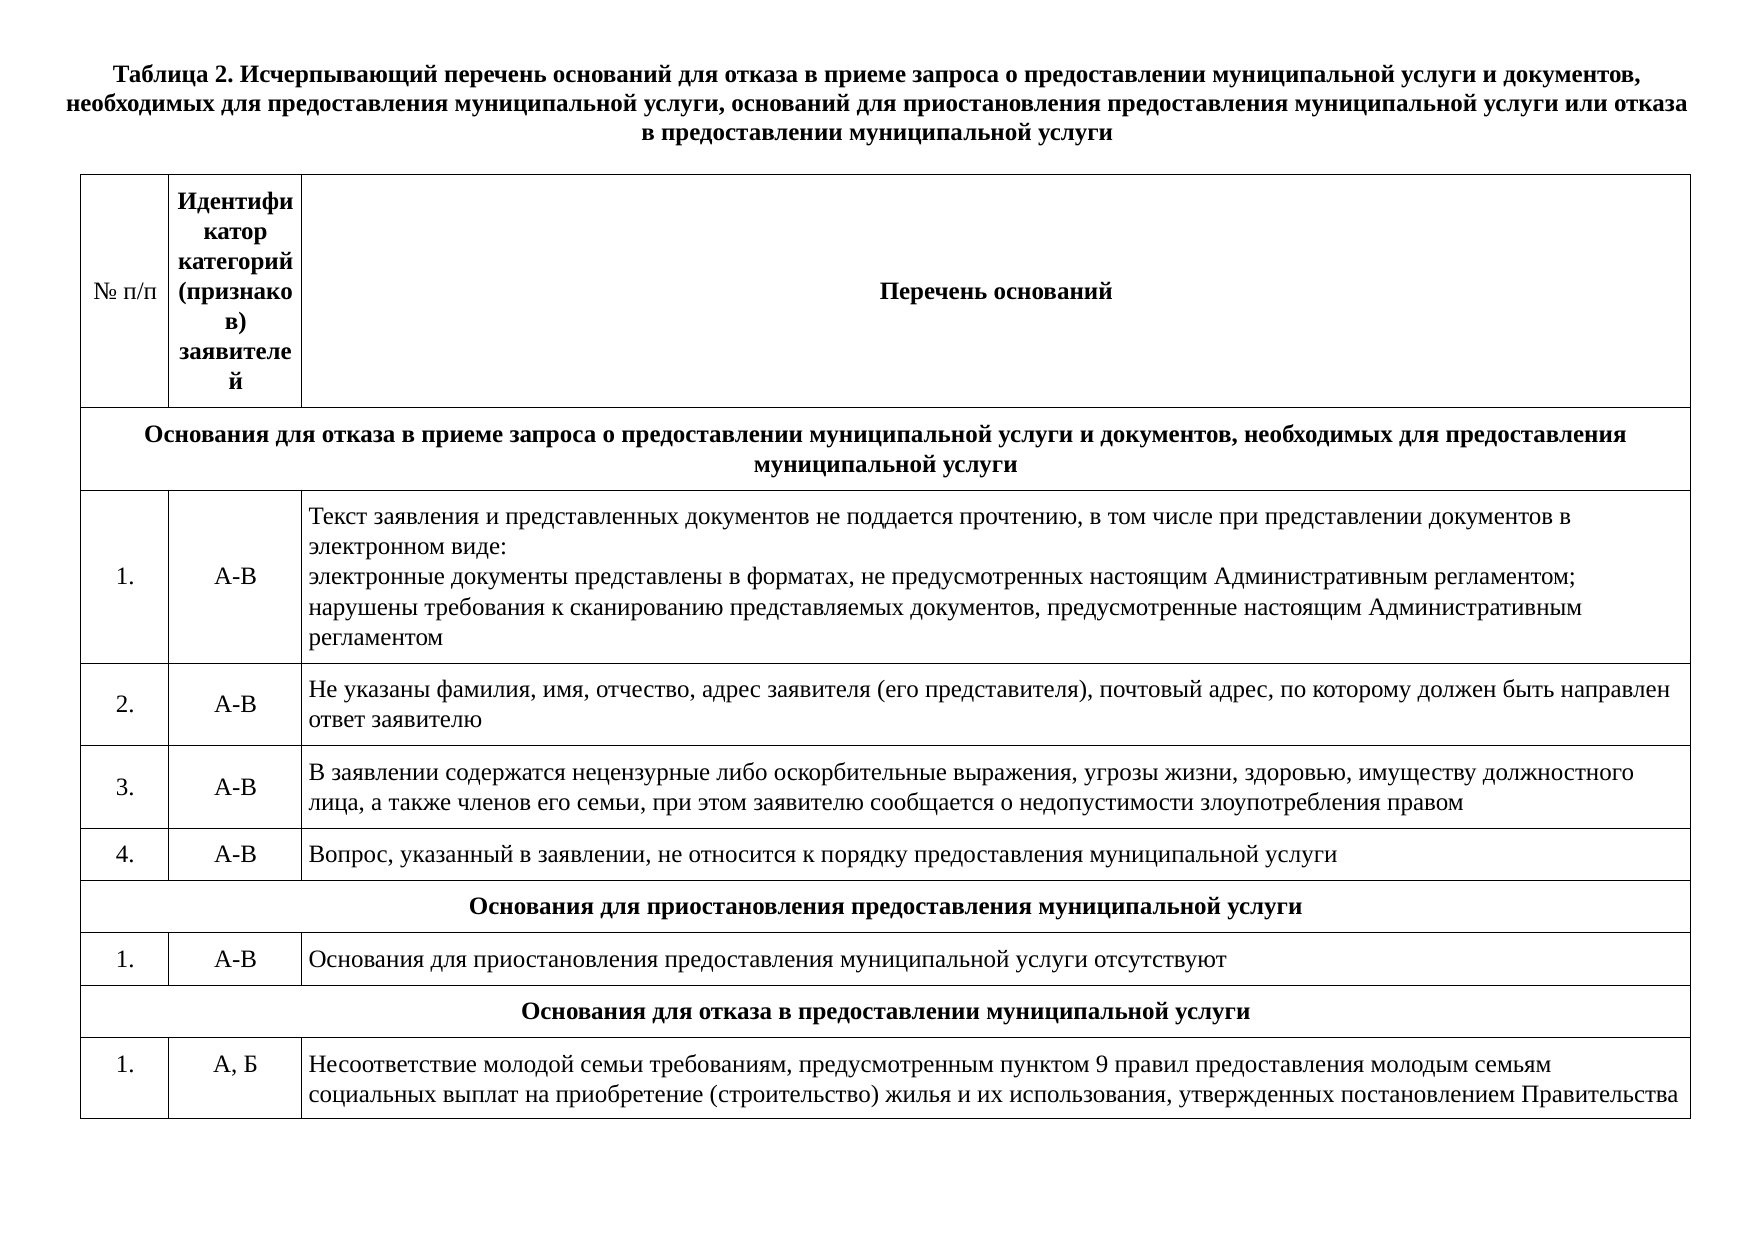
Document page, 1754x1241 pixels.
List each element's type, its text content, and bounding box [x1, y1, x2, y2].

table_header Перечень оснований [302, 175, 1690, 407]
subtitle Таблица 2. Исчерпывающий перечень оснований для отказа в приеме запроса о предоставлении муниципальной услуги и документов, необходимых для предоставления муниципальной услуги, оснований для приостановления предоставления муниципальной услуги или отказа в предоставлении муниципальной услуги [59, 59, 1695, 145]
table_cell 4. [81, 829, 168, 880]
table_cell А-В [169, 491, 301, 662]
table_cell Основания для приостановления предоставления муниципальной услуги [81, 881, 1690, 932]
table_cell Основания для приостановления предоставления муниципальной услуги отсутствуют [302, 933, 1690, 984]
table_cell А, Б [169, 1038, 301, 1118]
table_cell Основания для отказа в предоставлении муниципальной услуги [81, 986, 1690, 1037]
table_cell А-В [169, 664, 301, 745]
table_header Идентификатор категорий (признаков) заявителей [169, 175, 301, 407]
table_cell А-В [169, 933, 301, 984]
table_cell 1. [81, 1038, 168, 1118]
table_cell 2. [81, 664, 168, 745]
table_cell 1. [81, 491, 168, 662]
table_cell 3. [81, 746, 168, 827]
table_cell Текст заявления и представленных документов не поддается прочтению, в том числе при представлении документов в электронном виде: электронные документы представлены в форматах, не предусмотренных настоящим Административным регламентом; нарушены требования к сканированию представляемых документов, предусмотренные настоящим Административным регламентом [302, 491, 1690, 662]
table_cell А-В [169, 829, 301, 880]
table_cell А-В [169, 746, 301, 827]
table_cell Не указаны фамилия, имя, отчество, адрес заявителя (его представителя), почтовый адрес, по которому должен быть направлен ответ заявителю [302, 664, 1690, 745]
table_cell 1. [81, 933, 168, 984]
table_header № п/п [81, 175, 168, 407]
table_cell Вопрос, указанный в заявлении, не относится к порядку предоставления муниципальной услуги [302, 829, 1690, 880]
table_cell Основания для отказа в приеме запроса о предоставлении муниципальной услуги и документов, необходимых для предоставления муниципальной услуги [81, 408, 1690, 489]
table_cell Несоответствие молодой семьи требованиям, предусмотренным пунктом 9 правил предоставления молодым семьям социальных выплат на приобретение (строительство) жилья и их использования, утвержденных постановлением Правительства [302, 1038, 1690, 1118]
table_cell В заявлении содержатся нецензурные либо оскорбительные выражения, угрозы жизни, здоровью, имуществу должностного лица, а также членов его семьи, при этом заявителю сообщается о недопустимости злоупотребления правом [302, 746, 1690, 827]
